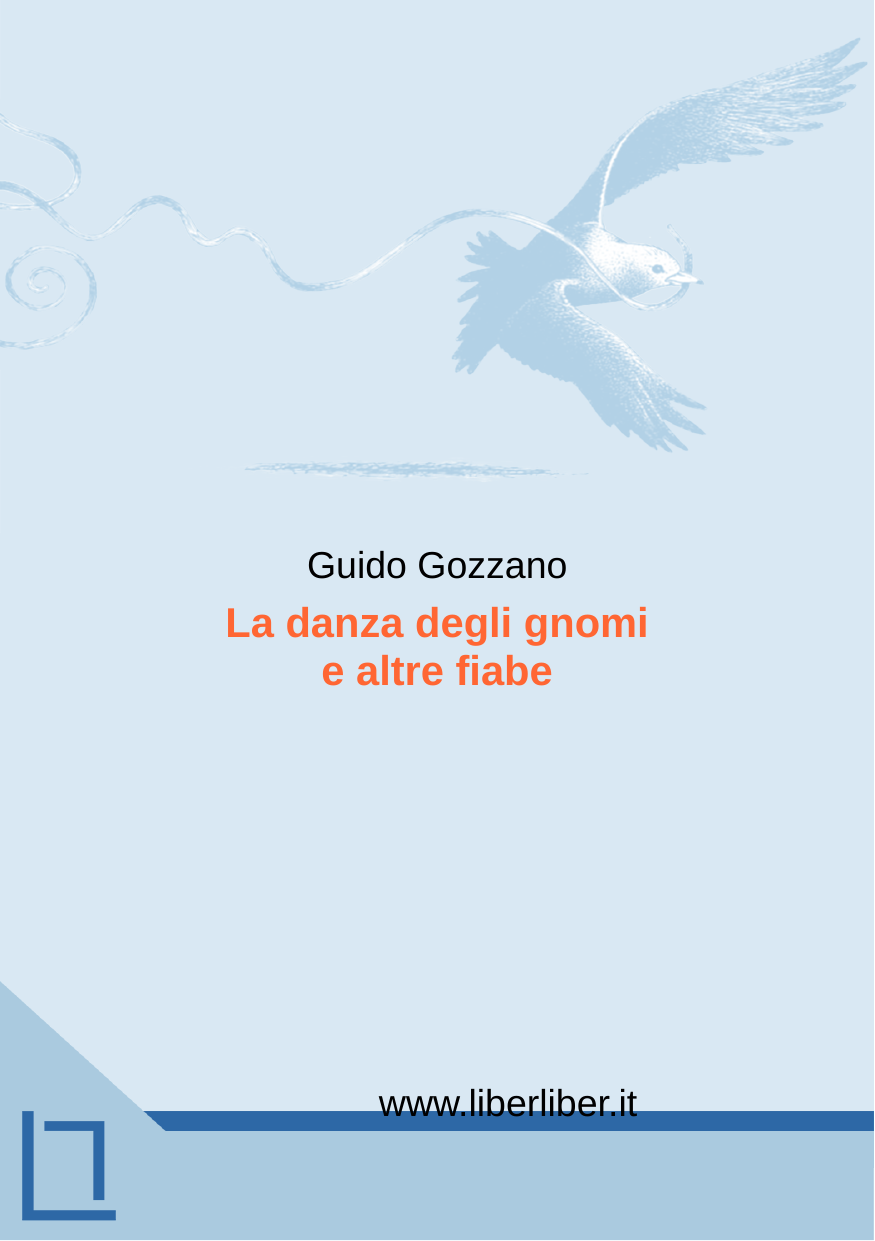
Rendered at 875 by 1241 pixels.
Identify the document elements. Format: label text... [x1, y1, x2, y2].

picture [0, 0, 874, 1241]
text Guido Gozzano [94, 543, 779, 586]
text La danza degli gnomi e altre fiabe [94, 598, 779, 694]
text www.liberliber.it [331, 1081, 685, 1124]
